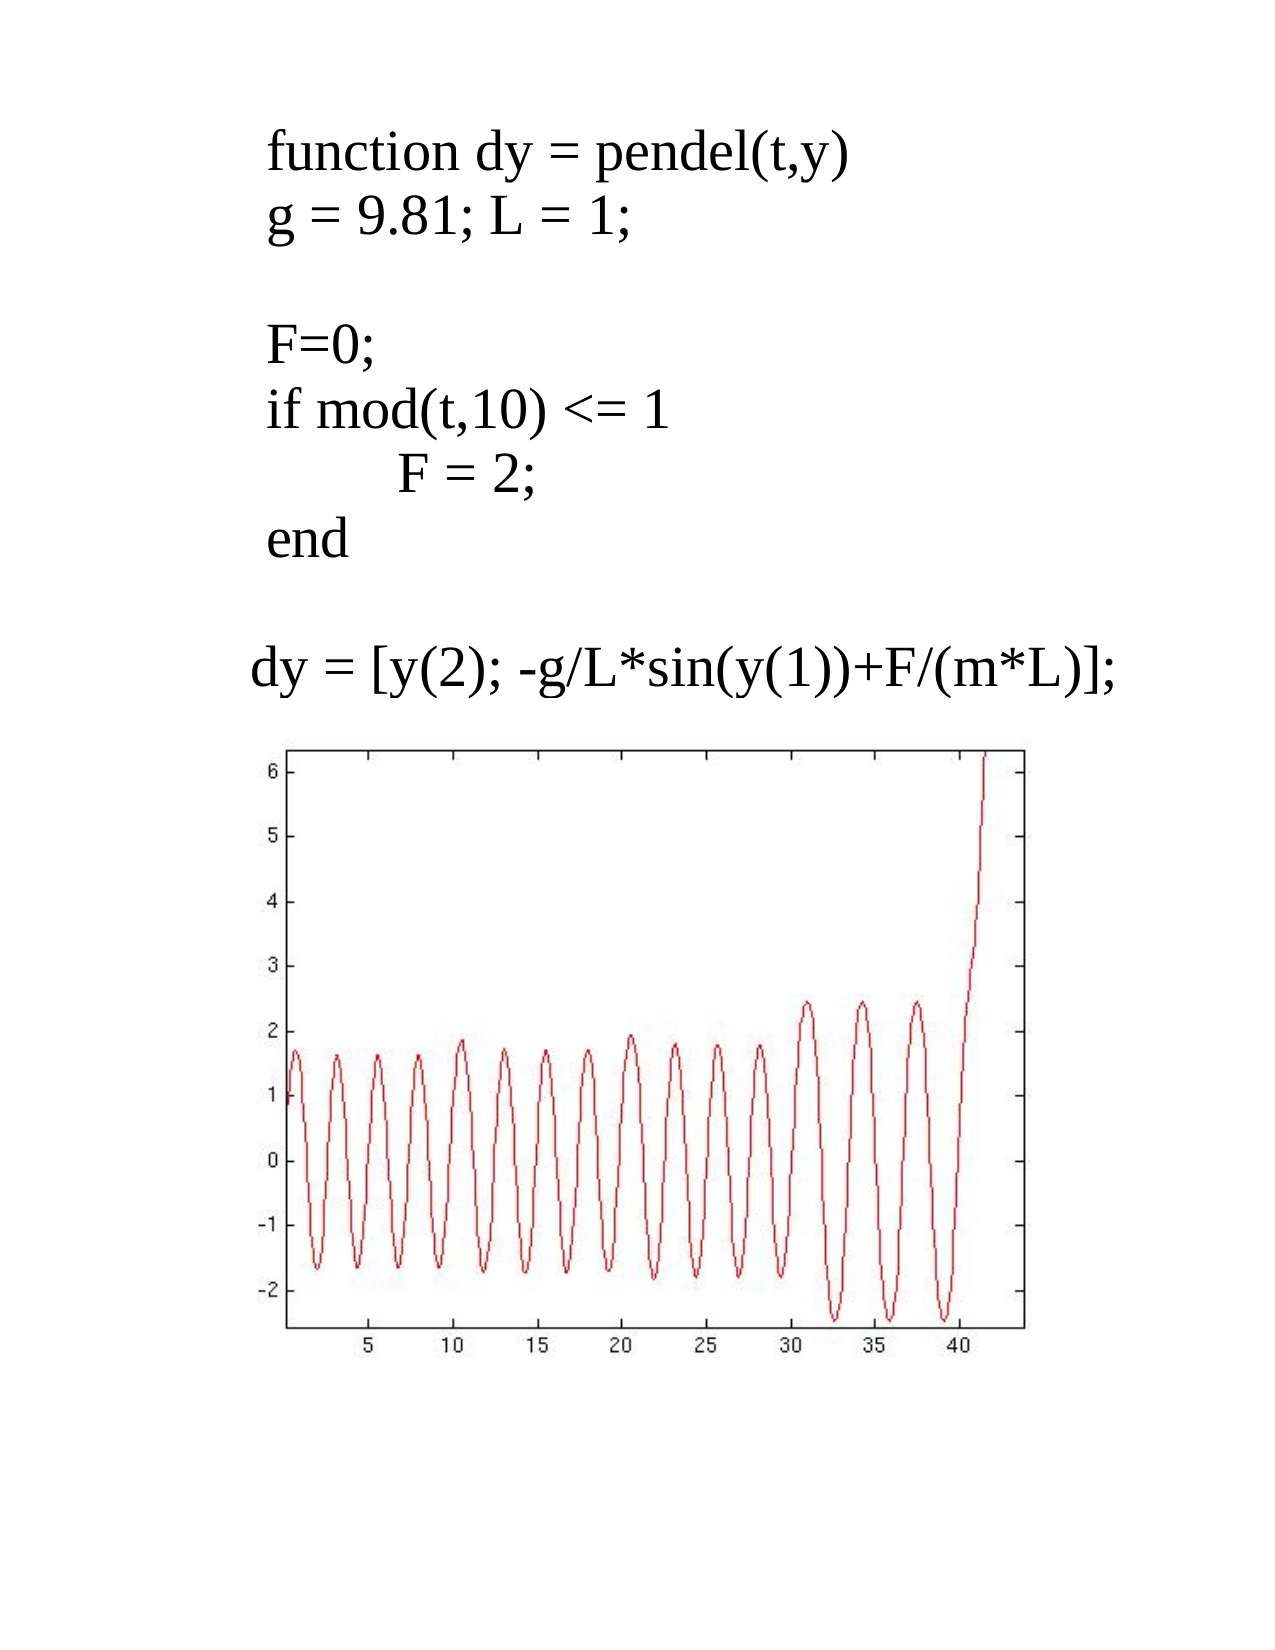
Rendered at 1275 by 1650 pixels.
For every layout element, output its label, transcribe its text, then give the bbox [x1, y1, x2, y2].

text dy = [y(2); -g/L*sin(y(1))+F/(m*L)]; [118, 634, 1157, 698]
text F=0; [118, 312, 1157, 376]
text g = 9.81; L = 1; [118, 183, 1157, 247]
text F = 2; [118, 441, 1157, 505]
text function dy = pendel(t,y) [118, 118, 1157, 183]
text end [118, 505, 1157, 569]
picture [162, 698, 1113, 1405]
text if mod(t,10) <= 1 [118, 376, 1157, 441]
